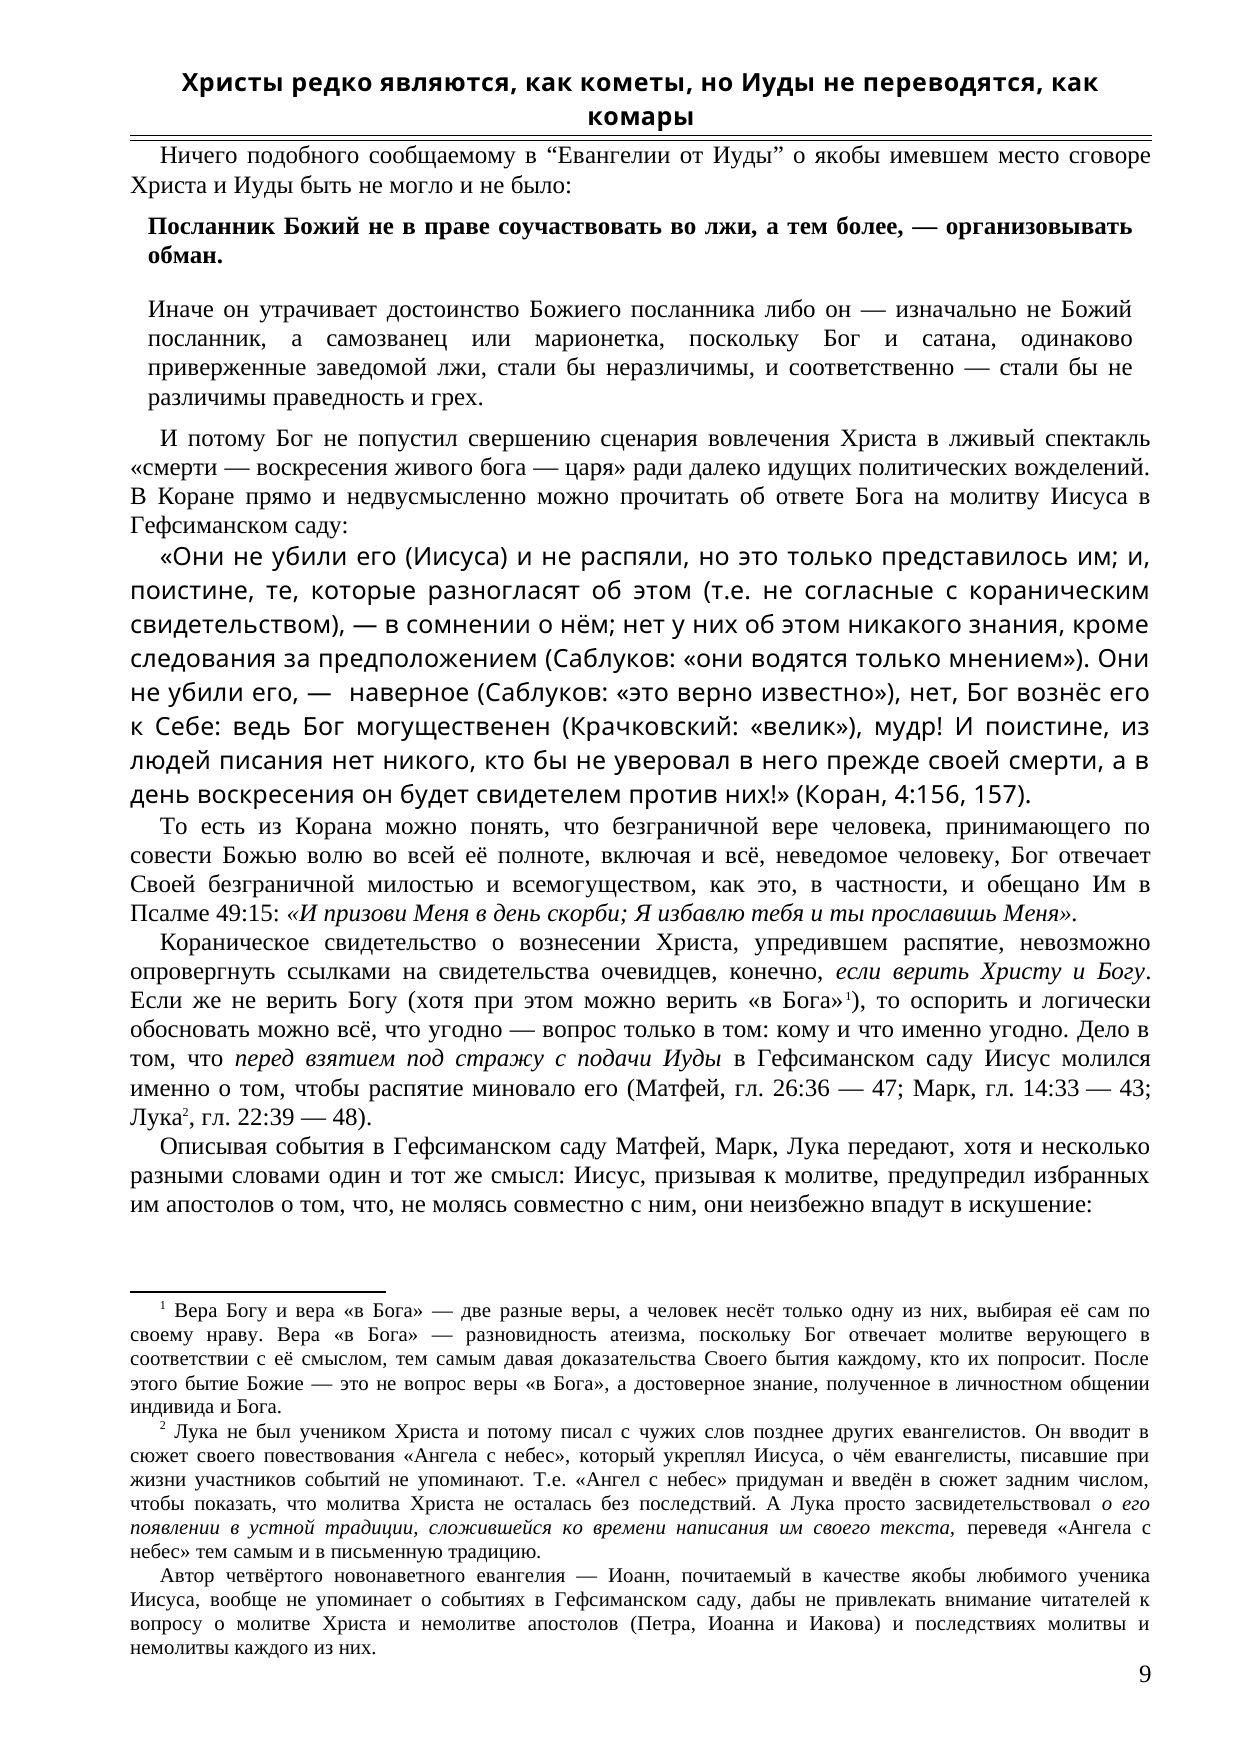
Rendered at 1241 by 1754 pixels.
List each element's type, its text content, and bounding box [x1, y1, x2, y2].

text Иначе он утрачивает достоинство Божиего посланника либо он — изначально не Божий посланник, а самозванец или марионетка, поскольку Бог и сатана, одинаково приверженные заведомой лжи, стали бы неразличимы, и соответственно — стали бы не различимы праведность и грех. [148, 294, 1134, 410]
text Ничего подобного сообщаемому в “Евангелии от Иуды” о якобы имевшем место сговоре Христа и Иуды быть не могло и не было: [130, 141, 1152, 198]
text Кораническое свидетельство о вознесении Христа, упредившем распятие, невозможно опровергнуть ссылками на свидетельства очевидцев, конечно, если верить Христу и Богу. Если же не верить Богу (хотя при этом можно верить «в Бога»), то оспорить и логически обосновать можно всё, что угодно — вопрос только в том: кому и что именно угодно. Дело в том, что перед взятием под стражу с подачи Иуды в Гефсиманском саду Иисус молился именно о том, чтобы распятие миновало его (Матфей, гл. 26:36 — 47; Марк, гл. 14:33 — 43; Лука, гл. 22:39 — 48). [130, 927, 1152, 1131]
text «Они не убили его (Иисуса) и не распяли, но это только представилось им; и, поистине, те, которые разногласят об этом (т.е. не согласные с кораническим свидетельством), — в сомнении о нём; нет у них об этом никакого знания, кроме следования за предположением (Саблуков: «они водятся только мнением»). Они не убили его, — наверное (Саблуков: «это верно известно»), нет, Бог вознёс его к Себе: ведь Бог могущественен (Крачковский: «велик»), мудр! И поистине, из людей писания нет никого, кто бы не уверовал в него прежде своей смерти, а в день воскресения он будет свидетелем против них!» (Коран, 4:156, 157). [130, 539, 1152, 811]
text То есть из Корана можно понять, что безграничной вере человека, принимающего по совести Божью волю во всей её полноте, включая и всё, неведомое человеку, Бог отвечает Своей безграничной милостью и всемогуществом, как это, в частности, и обещано Им в Псалме 49:15: «И призови Меня в день скорби; Я избавлю тебя и ты прославишь Меня». [130, 811, 1152, 927]
text Лука не был учеником Христа и потому писал с чужих слов позднее других евангелистов. Он вводит в сюжет своего повествования «Ангела с небес», который укреплял Иисуса, о чём евангелисты, писавшие при жизни участников событий не упоминают. Т.е. «Ангел с небес» придуман и введён в сюжет задним числом, чтобы показать, что молитва Христа не осталась без последствий. А Лука просто засвидетельствовал о его появлении в устной традиции, сложившейся ко времени написания им своего текста, переведя «Ангела с небес» тем самым и в письменную традицию. [130, 1418, 1152, 1563]
text Автор четвёртого новонаветного евангелия — Иоанн, почитаемый в качестве якобы любимого ученика Иисуса, вообще не упоминает о событиях в Гефсиманском саду, дабы не привлекать внимание читателей к вопросу о молитве Христа и немолитве апостолов (Петра, Иоанна и Иакова) и последствиях молитвы и немолитвы каждого из них. [130, 1563, 1152, 1659]
text Описывая события в Гефсиманском саду Матфей, Марк, Лука передают, хотя и несколько разными словами один и тот же смысл: Иисус, призывая к молитве, предупредил избранных им апостолов о том, что, не молясь совместно с ним, они неизбежно впадут в искушение: [130, 1131, 1152, 1218]
text Посланник Божий не в праве соучаствовать во лжи, а тем более, — организовывать обман. [148, 211, 1134, 269]
text И потому Бог не попустил свершению сценария вовлечения Христа в лживый спектакль «смерти — воскресения живого бога — царя» ради далеко идущих политических вожделений. В Коране прямо и недвусмысленно можно прочитать об ответе Бога на молитву Иисуса в Гефсиманском саду: [130, 423, 1152, 539]
text Вера Богу и вера «в Бога» — две разные веры, а человек несёт только одну из них, выбирая её сам по своему нраву. Вера «в Бога» — разновидность атеизма, поскольку Бог отвечает молитве верующего в соответствии с её смыслом, тем самым давая доказательства Своего бытия каждому, кто их попросит. После этого бытие Божие — это не вопрос веры «в Бога», а достоверное знание, полученное в личностном общении индивида и Бога. [130, 1298, 1152, 1418]
